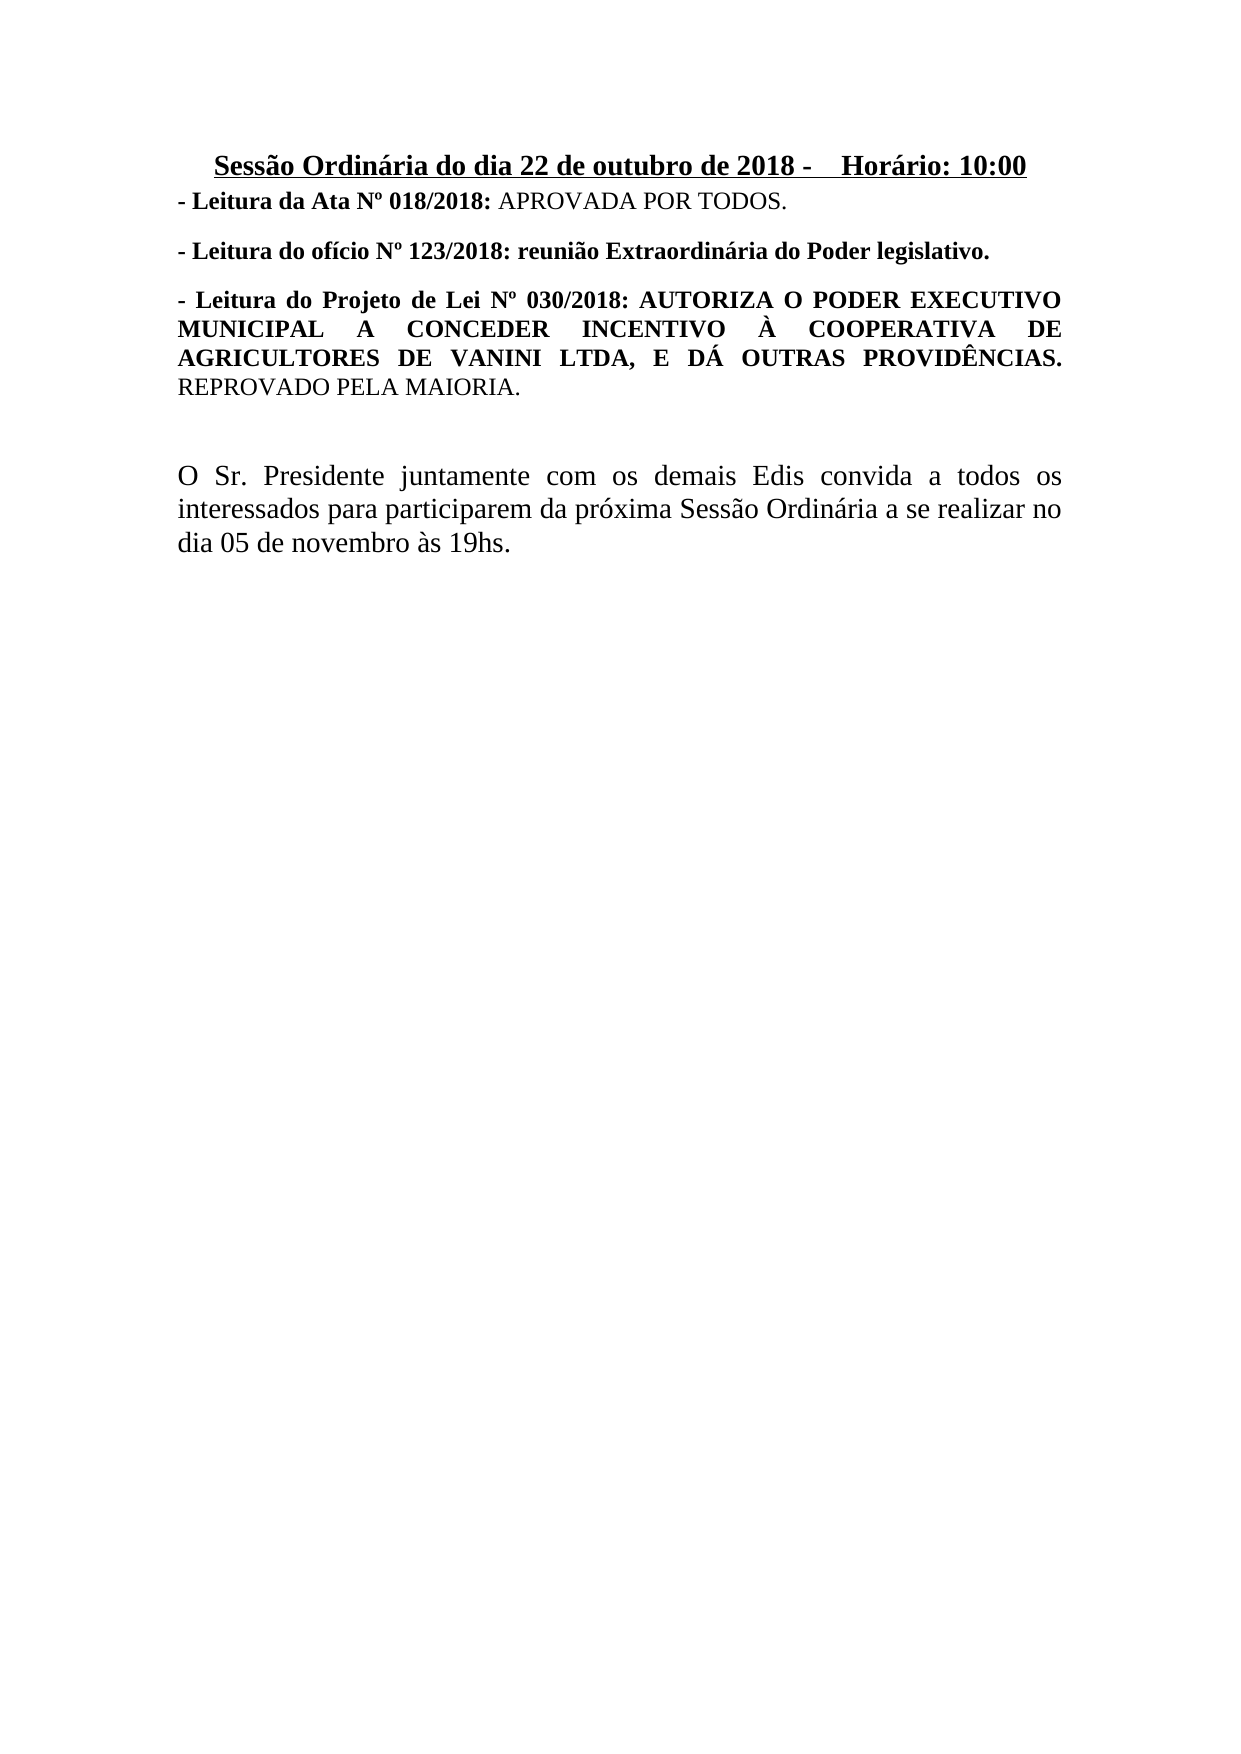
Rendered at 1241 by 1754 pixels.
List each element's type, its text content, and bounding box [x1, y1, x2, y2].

text - Leitura do Projeto de Lei Nº 030/2018: AUTORIZA O PODER EXECUTIVO MUNICIPAL A CONCEDER INCENTIVO À COOPERATIVA DE AGRICULTORES DE VANINI LTDA, E DÁ OUTRAS PROVIDÊNCIAS. REPROVADO PELA MAIORIA. [177, 285, 1063, 400]
text - Leitura do ofício Nº 123/2018: reunião Extraordinária do Poder legislativo. [177, 236, 1063, 264]
text Sessão Ordinária do dia 22 de outubro de 2018 - Horário: 10:00 [177, 148, 1063, 181]
text - Leitura da Ata Nº 018/2018: APROVADA POR TODOS. [177, 186, 1063, 215]
text O Sr. Presidente juntamente com os demais Edis convida a todos os interessados para participarem da próxima Sessão Ordinária a se realizar no dia 05 de novembro às 19hs. [177, 458, 1063, 558]
